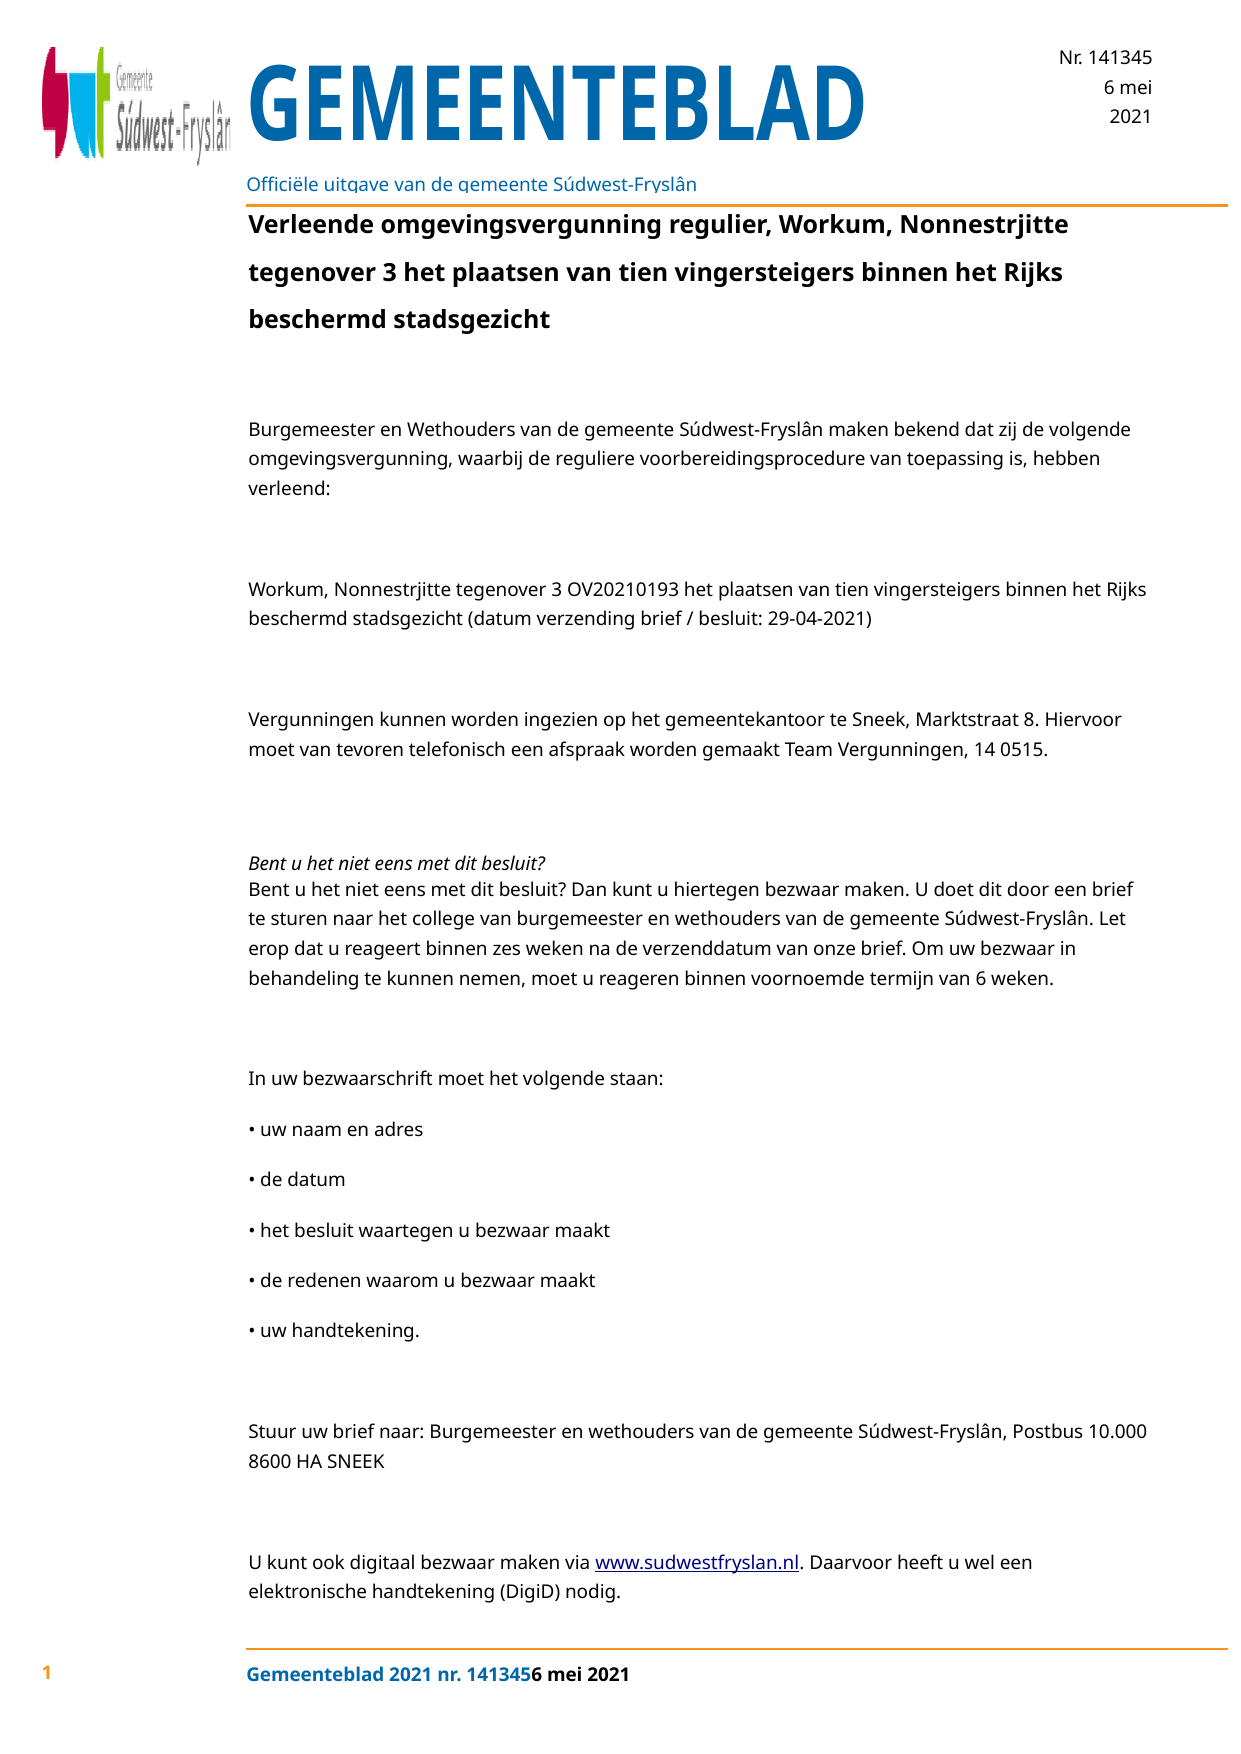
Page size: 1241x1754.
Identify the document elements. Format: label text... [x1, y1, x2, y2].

picture [41, 47, 231, 172]
text • de datum [248, 1166, 1152, 1192]
text • uw naam en adres [248, 1116, 1152, 1142]
text Burgemeester en Wethouders van de gemeente Súdwest-Fryslân maken bekend dat zij de volgende omgevingsvergunning, waarbij de reguliere voorbereidingsprocedure van toepassing is, hebben verleend: [248, 416, 1152, 501]
text Stuur uw brief naar: Burgemeester en wethouders van de gemeente Súdwest-Fryslân, Postbus 10.000 8600 HA SNEEK [248, 1418, 1152, 1474]
text Workum, Nonnestrjitte tegenover 3 OV20210193 het plaatsen van tien vingersteigers binnen het Rijks beschermd stadsgezicht (datum verzending brief / besluit: 29-04-2021) [248, 576, 1152, 631]
text • uw handtekening. [248, 1318, 1152, 1343]
text • het besluit waartegen u bezwaar maakt [248, 1217, 1152, 1243]
text • de redenen waarom u bezwaar maakt [248, 1267, 1152, 1293]
text In uw bezwaarschrift moet het volgende staan: [248, 1066, 1152, 1091]
text Verleende omgevingsvergunning regulier, Workum, Nonnestrjitte tegenover 3 het plaatsen van tien vingersteigers binnen het Rijks beschermd stadsgezicht [248, 207, 1152, 336]
text U kunt ook digitaal bezwaar maken via www.sudwestfryslan.nl. Daarvoor heeft u wel een elektronische handtekening (DigiD) nodig. [248, 1549, 1152, 1604]
text Vergunningen kunnen worden ingezien op het gemeentekantoor te Sneek, Marktstraat 8. Hiervoor moet van tevoren telefonisch een afspraak worden gemaakt Team Vergunningen, 14 0515. [248, 706, 1152, 762]
text Bent u het niet eens met dit besluit? [248, 850, 1152, 876]
text Bent u het niet eens met dit besluit? Dan kunt u hiertegen bezwaar maken. U doet dit door een brief te sturen naar het college van burgemeester en wethouders van de gemeente Súdwest-Fryslân. Let erop dat u reageert binnen zes weken na de verzenddatum van onze brief. Om uw bezwaar in behandeling te kunnen nemen, moet u reageren binnen voornoemde termijn van 6 weken. [248, 876, 1152, 991]
